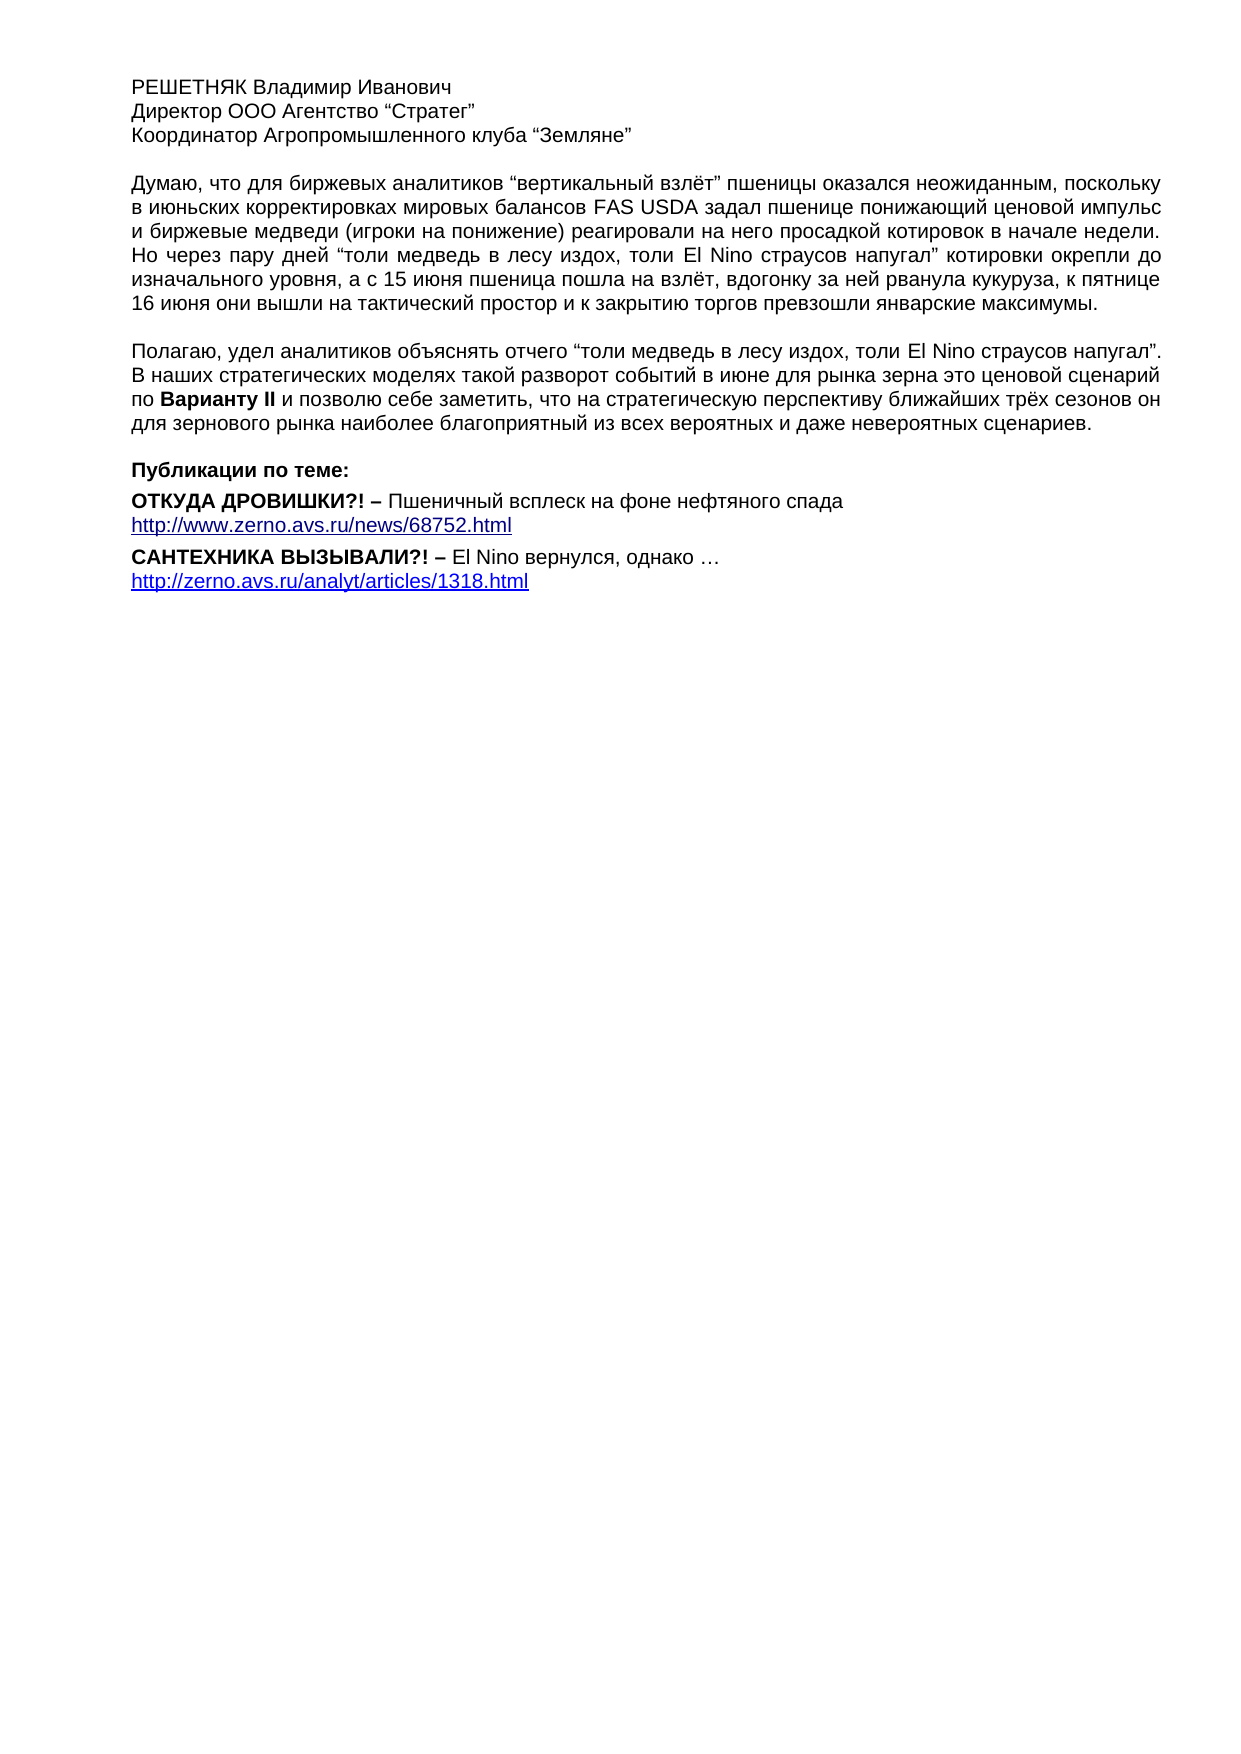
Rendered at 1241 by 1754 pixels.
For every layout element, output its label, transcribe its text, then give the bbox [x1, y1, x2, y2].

text Публикации по теме: [131, 458, 1162, 482]
text Полагаю, удел аналитиков объяснять отчего “толи медведь в лесу издох, толи El Nino страусов напугал”. В наших стратегических моделях такой разворот событий в июне для рынка зерна это ценовой сценарий по Варианту II и позволю себе заметить, что на стратегическую перспективу ближайших трёх сезонов он для зернового рынка наиболее благоприятный из всех вероятных и даже невероятных сценариев. [131, 338, 1162, 434]
text Думаю, что для биржевых аналитиков “вертикальный взлёт” пшеницы оказался неожиданным, поскольку в июньских корректировках мировых балансов FAS USDA задал пшенице понижающий ценовой импульс и биржевые медведи (игроки на понижение) реагировали на него просадкой котировок в начале недели. Но через пару дней “толи медведь в лесу издох, толи El Nino страусов напугал” котировки окрепли до изначального уровня, а с 15 июня пшеница пошла на взлёт, вдогонку за ней рванула кукуруза, к пятнице 16 июня они вышли на тактический простор и к закрытию торгов превзошли январские максимумы. [131, 171, 1162, 314]
text САНТЕХНИКА ВЫЗЫВАЛИ?! – El Nino вернулся, однако … [131, 544, 1162, 568]
text Координатор Агропромышленного клуба “Земляне” [131, 123, 1162, 147]
text ОТКУДА ДРОВИШКИ?! – Пшеничный всплеск на фоне нефтяного спада [131, 489, 1162, 513]
text РЕШЕТНЯК Владимир Иванович [131, 75, 1162, 99]
text http://zerno.avs.ru/analyt/articles/1318.html [131, 568, 1162, 592]
text Директор ООО Агентство “Стратег” [131, 99, 1162, 123]
text http://www.zerno.avs.ru/news/68752.html [131, 513, 1162, 537]
